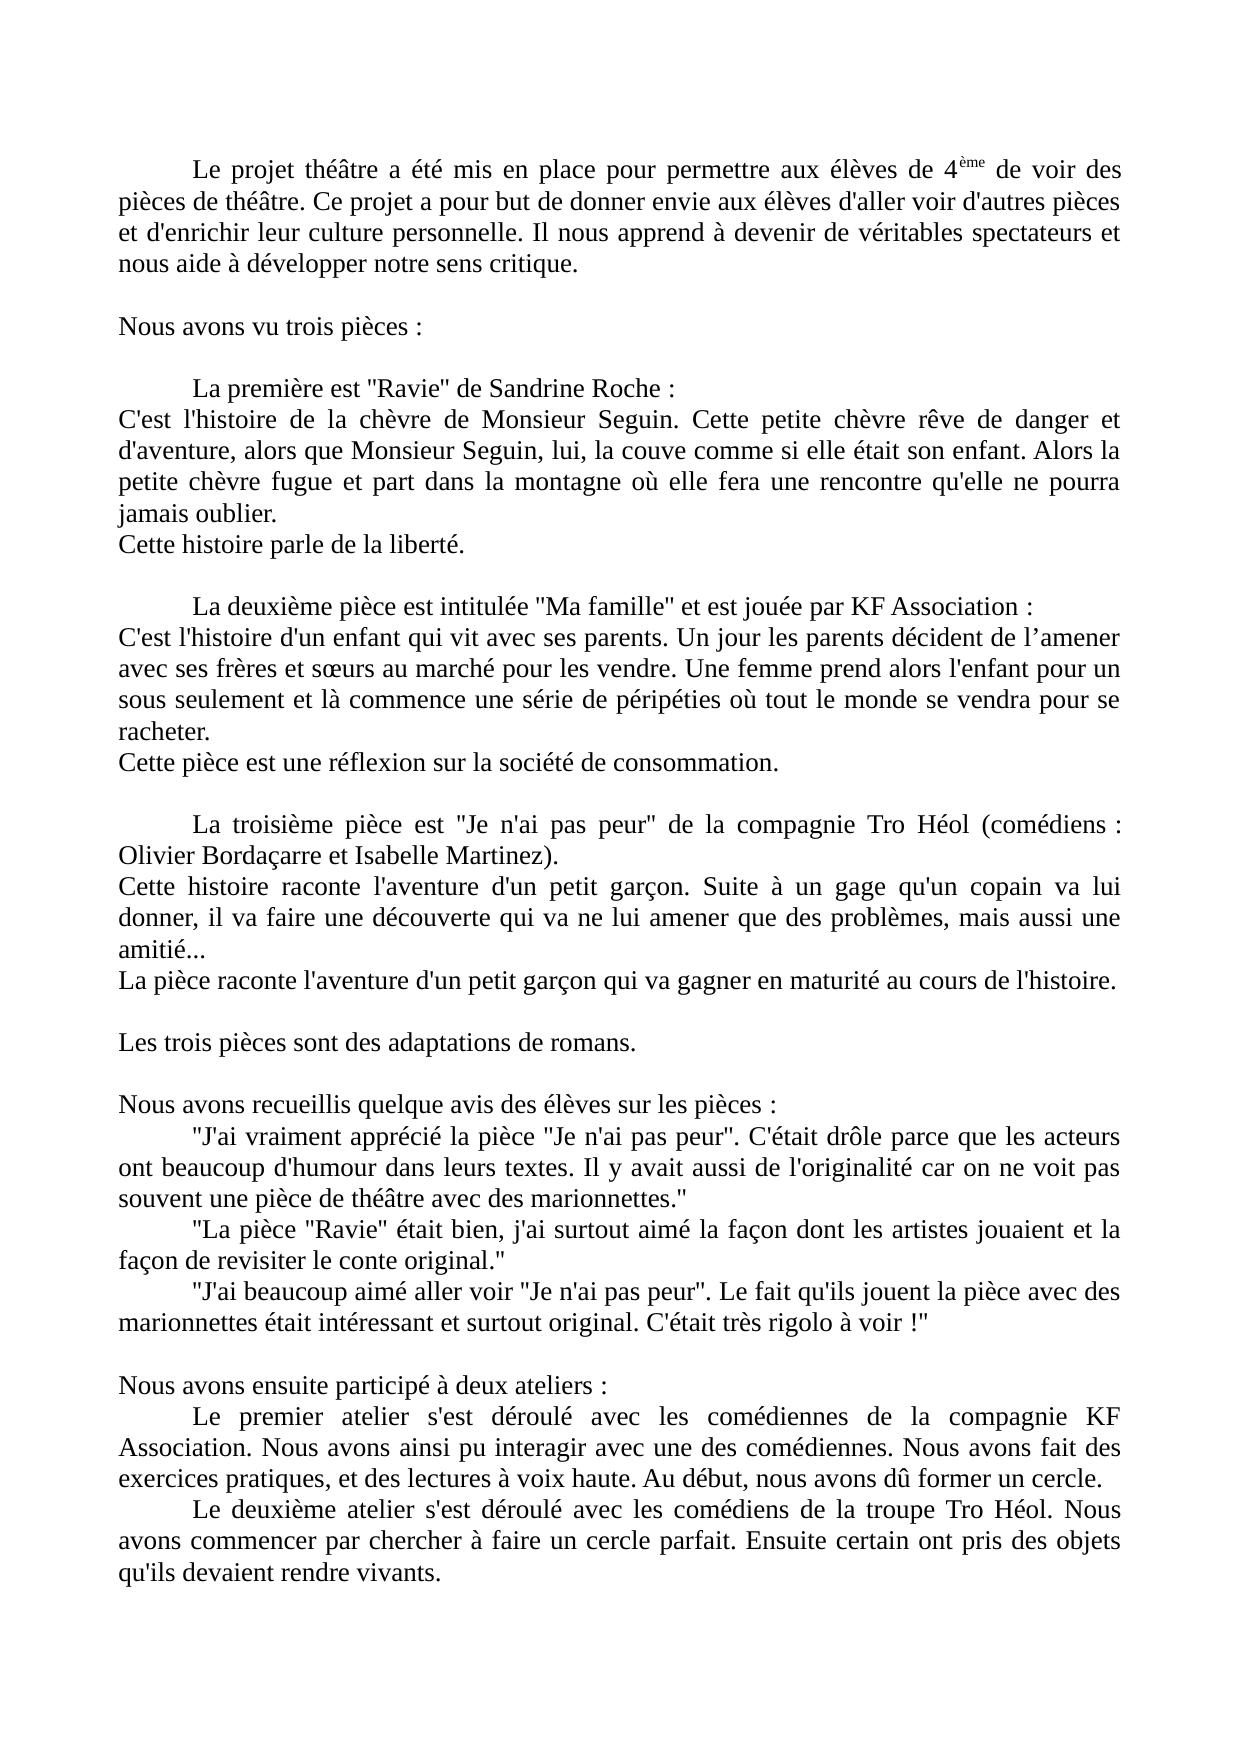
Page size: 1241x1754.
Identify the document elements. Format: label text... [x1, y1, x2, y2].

text La première est ''Ravie'' de Sandrine Roche : [118, 372, 1122, 403]
text C'est l'histoire d'un enfant qui vit avec ses parents. Un jour les parents décident de l’amener avec ses frères et sœurs au marché pour les vendre. Une femme prend alors l'enfant pour un sous seulement et là commence une série de péripéties où tout le monde se vendra pour se racheter. [118, 621, 1122, 746]
text Cette histoire raconte l'aventure d'un petit garçon. Suite à un gage qu'un copain va lui donner, il va faire une découverte qui va ne lui amener que des problèmes, mais aussi une amitié... [118, 870, 1122, 964]
text Le premier atelier s'est déroulé avec les comédiennes de la compagnie KF Association. Nous avons ainsi pu interagir avec une des comédiennes. Nous avons fait des exercices pratiques, et des lectures à voix haute. Au début, nous avons dû former un cercle. [118, 1400, 1122, 1493]
text Cette histoire parle de la liberté. [118, 528, 1122, 559]
text La troisième pièce est ''Je n'ai pas peur'' de la compagnie Tro Héol (comédiens : Olivier Bordaçarre et Isabelle Martinez). [118, 808, 1122, 870]
text Le deuxième atelier s'est déroulé avec les comédiens de la troupe Tro Héol. Nous avons commencer par chercher à faire un cercle parfait. Ensuite certain ont pris des objets qu'ils devaient rendre vivants. [118, 1493, 1122, 1587]
text Les trois pièces sont des adaptations de romans. [118, 1026, 1122, 1057]
text Le projet théâtre a été mis en place pour permettre aux élèves de 4ème de voir des pièces de théâtre. Ce projet a pour but de donner envie aux élèves d'aller voir d'autres pièces et d'enrichir leur culture personnelle. Il nous apprend à devenir de véritables spectateurs et nous aide à développer notre sens critique. [118, 147, 1122, 279]
text Nous avons vu trois pièces : [118, 310, 1122, 341]
text Nous avons ensuite participé à deux ateliers : [118, 1369, 1122, 1400]
text ''J'ai beaucoup aimé aller voir ''Je n'ai pas peur''. Le fait qu'ils jouent la pièce avec des marionnettes était intéressant et surtout original. C'était très rigolo à voir !'' [118, 1275, 1122, 1338]
text Cette pièce est une réflexion sur la société de consommation. [118, 746, 1122, 777]
text La deuxième pièce est intitulée ''Ma famille'' et est jouée par KF Association : [118, 590, 1122, 621]
text Nous avons recueillis quelque avis des élèves sur les pièces : [118, 1088, 1122, 1119]
text La pièce raconte l'aventure d'un petit garçon qui va gagner en maturité au cours de l'histoire. [118, 964, 1122, 995]
text ''J'ai vraiment apprécié la pièce ''Je n'ai pas peur''. C'était drôle parce que les acteurs ont beaucoup d'humour dans leurs textes. Il y avait aussi de l'originalité car on ne voit pas souvent une pièce de théâtre avec des marionnettes.'' [118, 1119, 1122, 1213]
text C'est l'histoire de la chèvre de Monsieur Seguin. Cette petite chèvre rêve de danger et d'aventure, alors que Monsieur Seguin, lui, la couve comme si elle était son enfant. Alors la petite chèvre fugue et part dans la montagne où elle fera une rencontre qu'elle ne pourra jamais oublier. [118, 403, 1122, 528]
text ''La pièce ''Ravie'' était bien, j'ai surtout aimé la façon dont les artistes jouaient et la façon de revisiter le conte original.'' [118, 1213, 1122, 1275]
